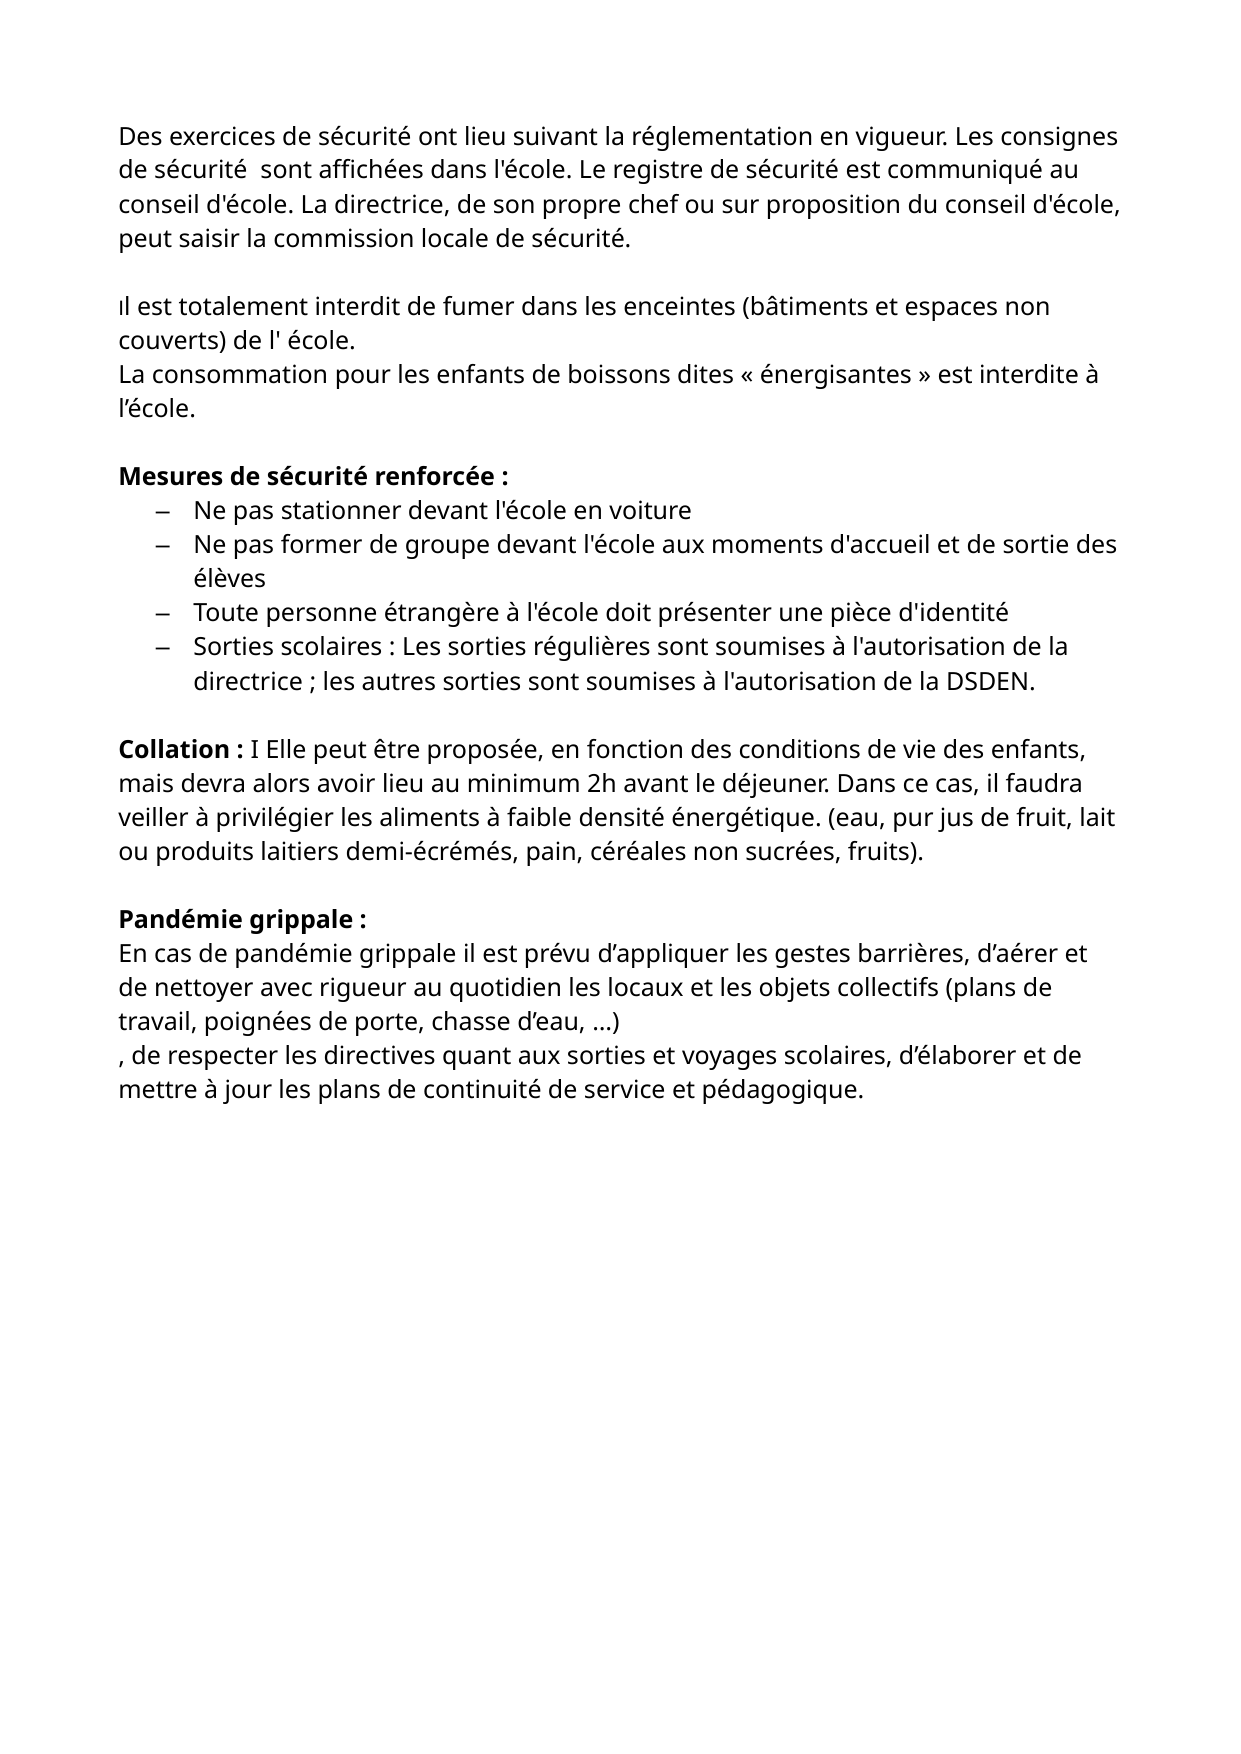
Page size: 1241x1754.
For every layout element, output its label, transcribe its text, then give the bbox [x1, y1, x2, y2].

text En cas de pandémie grippale il est prévu d’appliquer les gestes barrières, d’aérer et de nettoyer avec rigueur au quotidien les locaux et les objets collectifs (plans de travail, poignées de porte, chasse d’eau, …) [118, 936, 1122, 1038]
list Toute personne étrangère à l'école doit présenter une pièce d'identité [156, 595, 1122, 629]
text , de respecter les directives quant aux sorties et voyages scolaires, d’élaborer et de mettre à jour les plans de continuité de service et pédagogique. [118, 1038, 1122, 1106]
text Collation : I Elle peut être proposée, en fonction des conditions de vie des enfants, mais devra alors avoir lieu au minimum 2h avant le déjeuner. Dans ce cas, il faudra veiller à privilégier les aliments à faible densité énergétique. (eau, pur jus de fruit, lait ou produits laitiers demi-écrémés, pain, céréales non sucrées, fruits). [118, 731, 1122, 867]
text Il est totalement interdit de fumer dans les enceintes (bâtiments et espaces non couverts) de l' école. [118, 288, 1122, 357]
list Ne pas stationner devant l'école en voiture [156, 493, 1122, 527]
text La consommation pour les enfants de boissons dites « énergisantes » est interdite à l’école. [118, 357, 1122, 425]
text Des exercices de sécurité ont lieu suivant la réglementation en vigueur. Les consignes de sécurité sont affichées dans l'école. Le registre de sécurité est communiqué au conseil d'école. La directrice, de son propre chef ou sur proposition du conseil d'école, peut saisir la commission locale de sécurité. [118, 118, 1122, 254]
text Pandémie grippale : [118, 902, 1122, 936]
list Ne pas former de groupe devant l'école aux moments d'accueil et de sortie des élèves [156, 527, 1122, 595]
list Sorties scolaires : Les sorties régulières sont soumises à l'autorisation de la directrice ; les autres sorties sont soumises à l'autorisation de la DSDEN. [156, 629, 1122, 697]
text Mesures de sécurité renforcée : [118, 459, 1122, 493]
